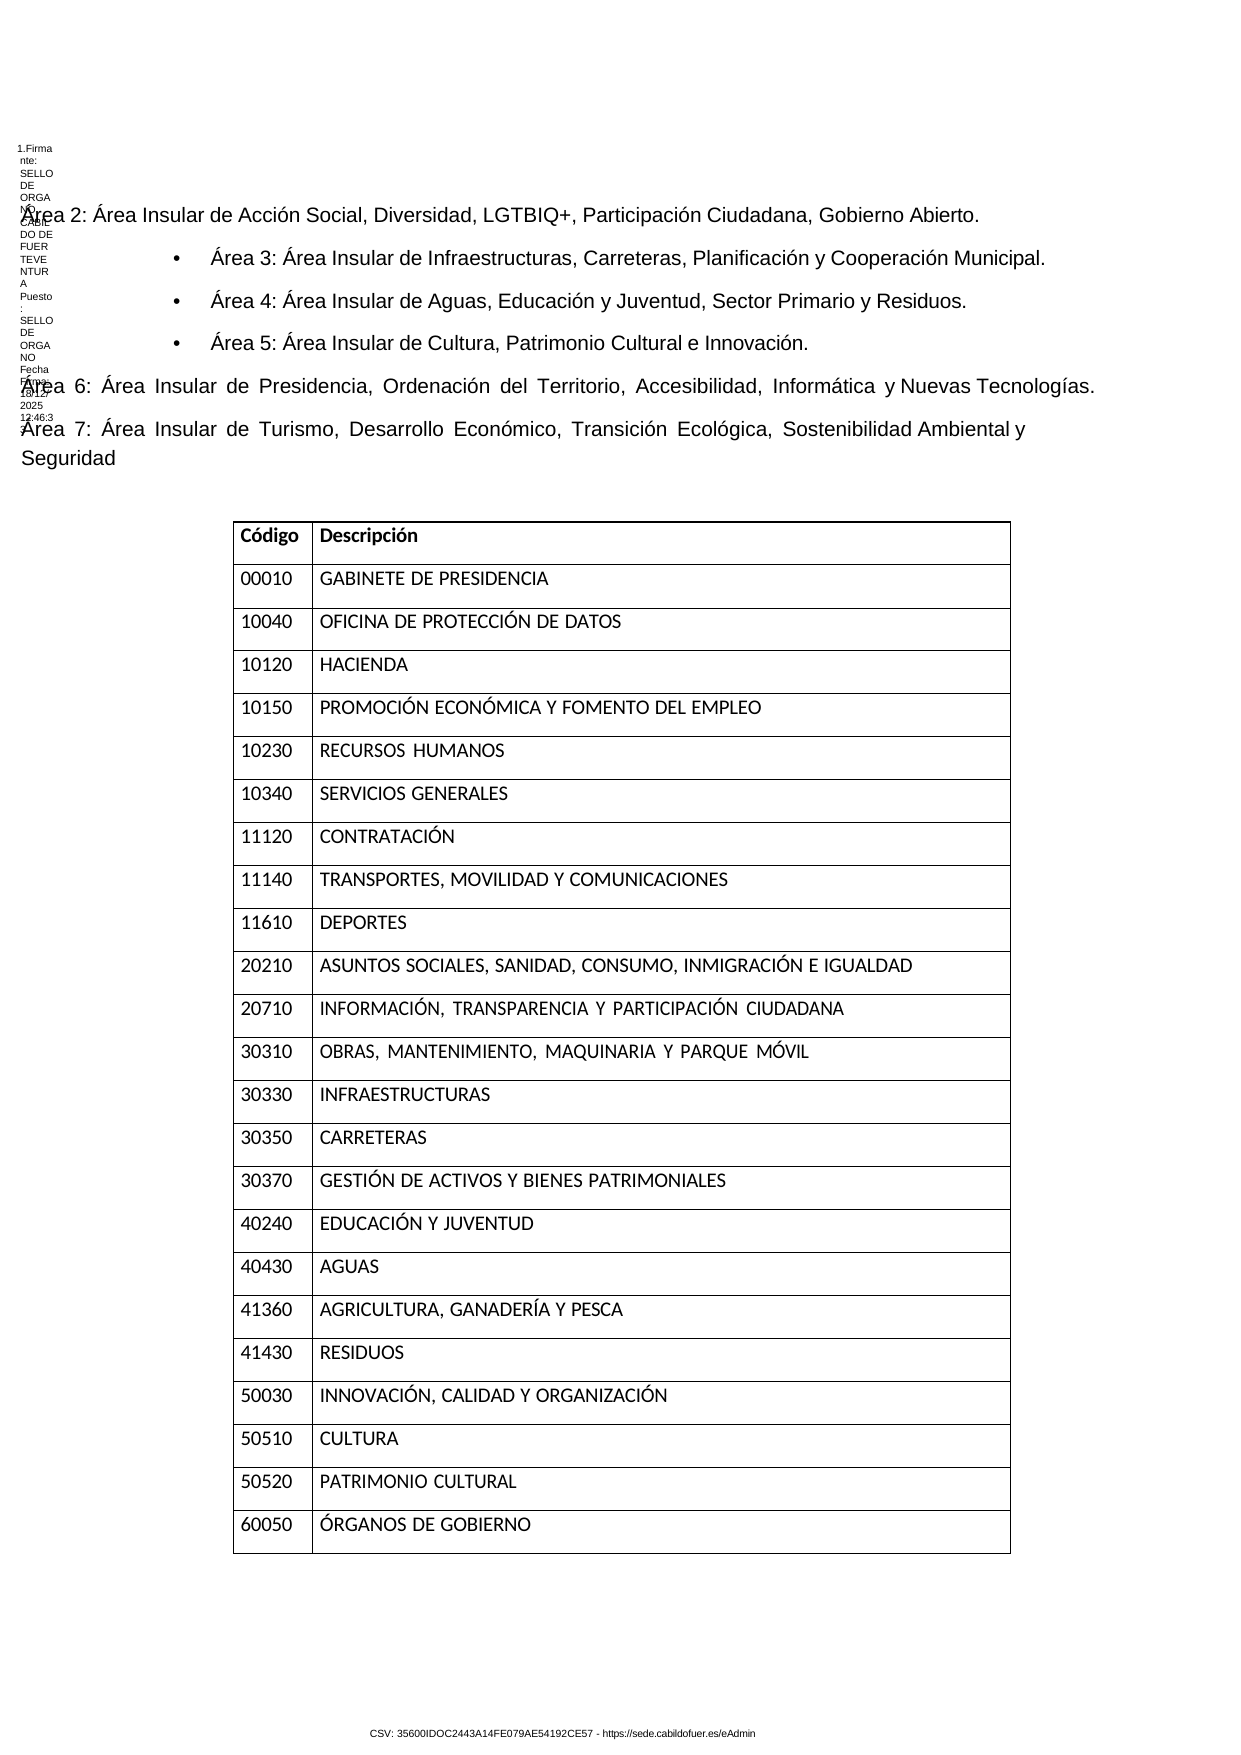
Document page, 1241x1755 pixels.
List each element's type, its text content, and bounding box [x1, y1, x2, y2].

list Área 3: Área Insular de Infraestructuras, Carreteras, Planificación y Cooperación Municipal. [173, 246, 1120, 270]
table_cell 20710 [234, 995, 312, 1037]
table_cell 60050 [234, 1511, 312, 1553]
table_cell RECURSOS HUMANOS [313, 737, 1010, 779]
table_cell 10340 [234, 780, 312, 822]
table_cell CULTURA [313, 1425, 1010, 1467]
table_cell 50520 [234, 1468, 312, 1510]
table_cell INNOVACIÓN, CALIDAD Y ORGANIZACIÓN [313, 1382, 1010, 1424]
table_cell 11140 [234, 866, 312, 908]
table_cell OBRAS, MANTENIMIENTO, MAQUINARIA Y PARQUE MÓVIL [313, 1038, 1010, 1080]
table_cell SERVICIOS GENERALES [313, 780, 1010, 822]
table_cell 40240 [234, 1210, 312, 1252]
table_cell 10120 [234, 651, 312, 693]
table_cell 11610 [234, 909, 312, 951]
table_cell 20210 [234, 952, 312, 994]
table_header Código [234, 523, 312, 564]
table_cell 40430 [234, 1253, 312, 1295]
table_cell EDUCACIÓN Y JUVENTUD [313, 1210, 1010, 1252]
table_cell HACIENDA [313, 651, 1010, 693]
table_cell INFRAESTRUCTURAS [313, 1081, 1010, 1123]
table_cell OFICINA DE PROTECCIÓN DE DATOS [313, 609, 1010, 650]
table_cell RESIDUOS [313, 1339, 1010, 1381]
table_cell 30350 [234, 1124, 312, 1166]
text Fecha Firma: 18/12/2025 12:46:33 [20, 364, 54, 436]
table_cell 30310 [234, 1038, 312, 1080]
table_cell ÓRGANOS DE GOBIERNO [313, 1511, 1010, 1553]
table_cell INFORMACIÓN, TRANSPARENCIA Y PARTICIPACIÓN CIUDADANA [313, 995, 1010, 1037]
table_cell AGRICULTURA, GANADERÍA Y PESCA [313, 1296, 1010, 1338]
list Área 5: Área Insular de Cultura, Patrimonio Cultural e Innovación. [173, 331, 1120, 355]
table_cell 10150 [234, 694, 312, 736]
table_cell 11120 [234, 823, 312, 865]
table_cell 50030 [234, 1382, 312, 1424]
table_cell 10230 [234, 737, 312, 779]
table_cell ASUNTOS SOCIALES, SANIDAD, CONSUMO, INMIGRACIÓN E IGUALDAD [313, 952, 1010, 994]
table_cell 00010 [234, 565, 312, 607]
table_cell CARRETERAS [313, 1124, 1010, 1166]
table_cell 50510 [234, 1425, 312, 1467]
list Área 6: Área Insular de Presidencia, Ordenación del Territorio, Accesibilidad, Informática y Nuevas Tecnologías. [54, 374, 1109, 398]
table_cell 30370 [234, 1167, 312, 1209]
table_cell DEPORTES [313, 909, 1010, 951]
table_cell 41360 [234, 1296, 312, 1338]
table_cell 30330 [234, 1081, 312, 1123]
table_cell PROMOCIÓN ECONÓMICA Y FOMENTO DEL EMPLEO [313, 694, 1010, 736]
table_header Descripción [313, 523, 1010, 564]
table_cell 41430 [234, 1339, 312, 1381]
list Área 4: Área Insular de Aguas, Educación y Juventud, Sector Primario y Residuos. [173, 288, 1120, 313]
table_cell PATRIMONIO CULTURAL [313, 1468, 1010, 1510]
list Área 7: Área Insular de Turismo, Desarrollo Económico, Transición Ecológica, Sostenibilidad Ambiental y Seguridad [0, 417, 1108, 470]
text 1.Firmante: SELLO DE ORGANO CABILDO DE FUERTEVENTURA Puesto: SELLO DE ORGANO [17, 143, 54, 363]
table_cell AGUAS [313, 1253, 1010, 1295]
list Área 2: Área Insular de Acción Social, Diversidad, LGTBIQ+, Participación Ciudadana, Gobierno Abierto. [54, 203, 1108, 227]
table_cell CONTRATACIÓN [313, 823, 1010, 865]
table_cell TRANSPORTES, MOVILIDAD Y COMUNICACIONES [313, 866, 1010, 908]
table_cell GESTIÓN DE ACTIVOS Y BIENES PATRIMONIALES [313, 1167, 1010, 1209]
table_cell GABINETE DE PRESIDENCIA [313, 565, 1010, 607]
table_cell 10040 [234, 609, 312, 650]
